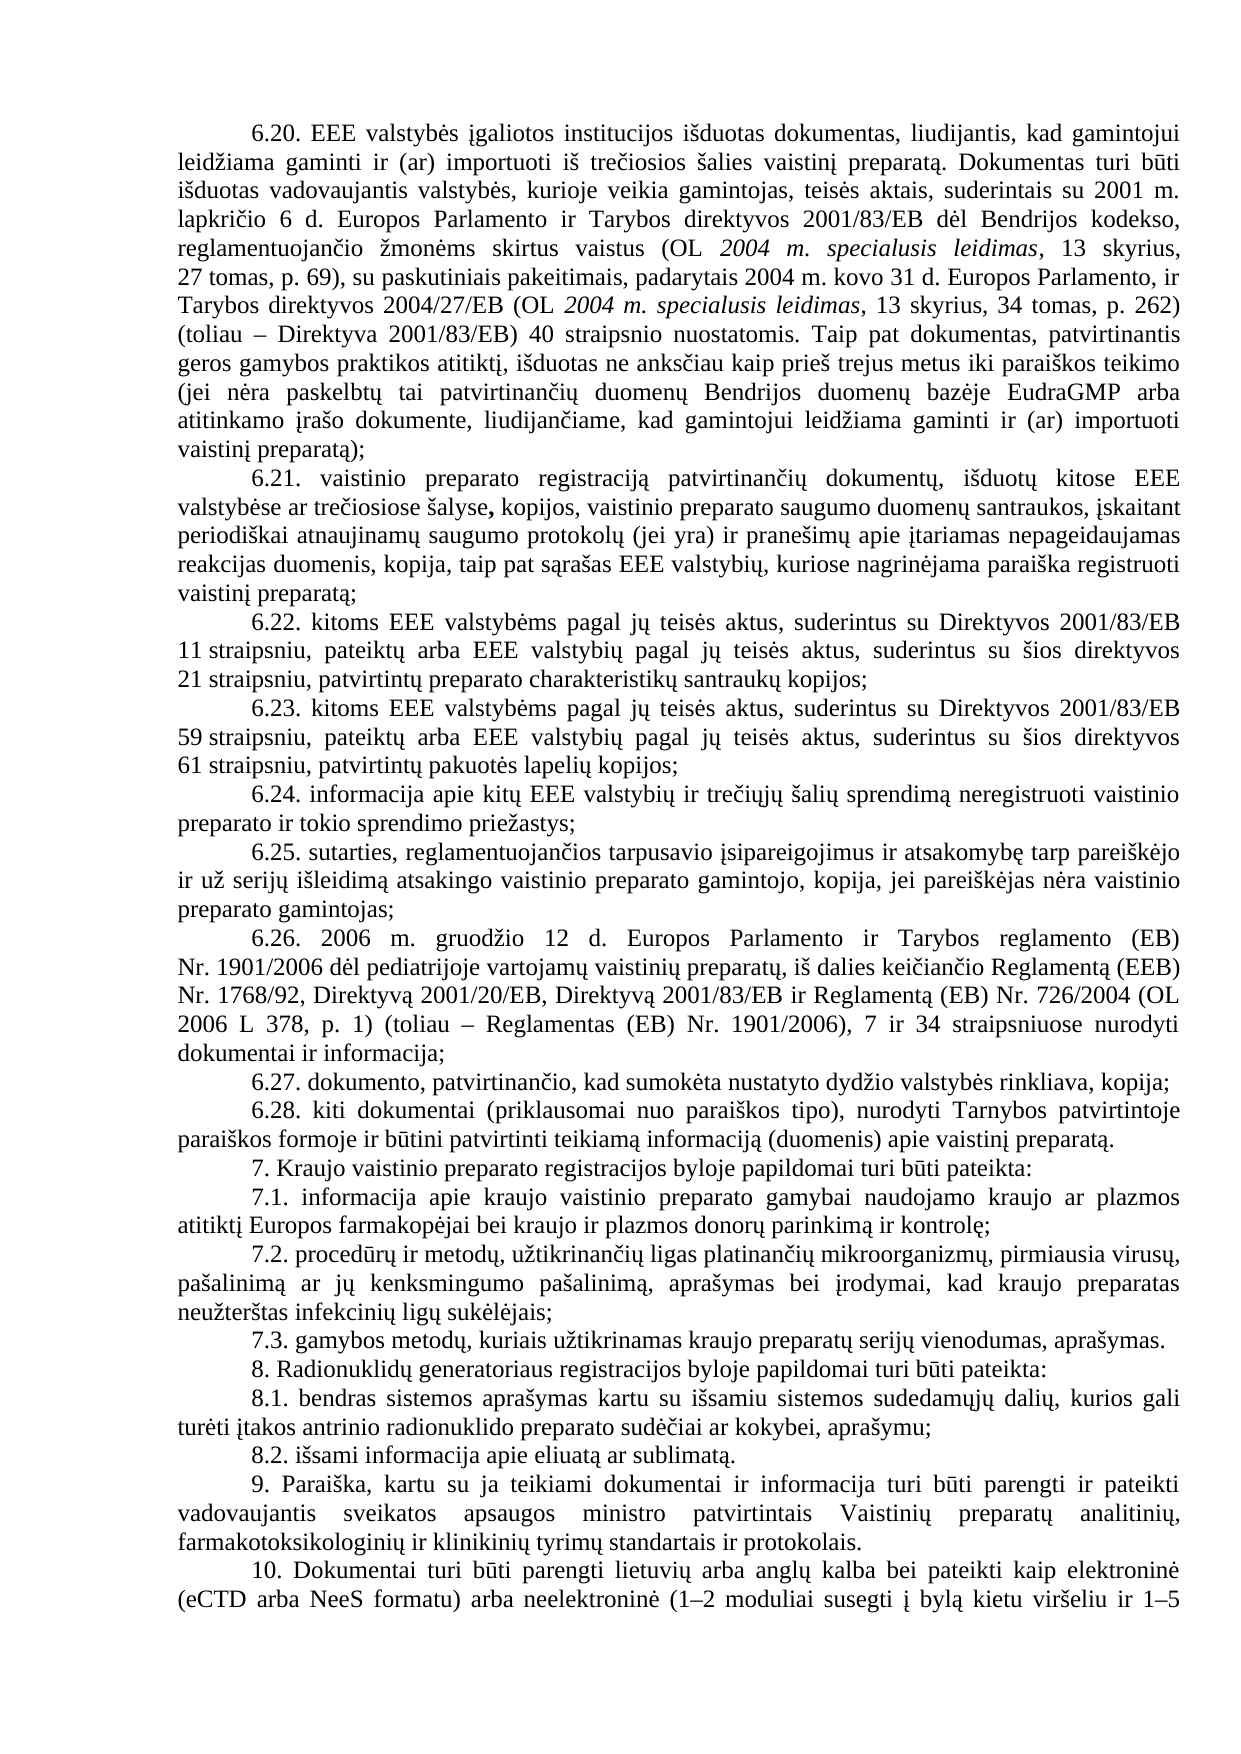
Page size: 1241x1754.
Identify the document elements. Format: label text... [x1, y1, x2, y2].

text 6.22. kitoms EEE valstybėms pagal jų teisės aktus, suderintus su Direktyvos 2001/83/EB 11 straipsniu, pateiktų arba EEE valstybių pagal jų teisės aktus, suderintus su šios direktyvos 21 straipsniu, patvirtintų preparato charakteristikų santraukų kopijos; [177, 607, 1181, 693]
text 6.21. vaistinio preparato registraciją patvirtinančių dokumentų, išduotų kitose EEE valstybėse ar trečiosiose šalyse, kopijos, vaistinio preparato saugumo duomenų santraukos, įskaitant periodiškai atnaujinamų saugumo protokolų (jei yra) ir pranešimų apie įtariamas nepageidaujamas reakcijas duomenis, kopija, taip pat sąrašas EEE valstybių, kuriose nagrinėjama paraiška registruoti vaistinį preparatą; [177, 463, 1181, 607]
text 7. Kraujo vaistinio preparato registracijos byloje papildomai turi būti pateikta: [177, 1153, 1181, 1182]
text 6.20. EEE valstybės įgaliotos institucijos išduotas dokumentas, liudijantis, kad gamintojui leidžiama gaminti ir (ar) importuoti iš trečiosios šalies vaistinį preparatą. Dokumentas turi būti išduotas vadovaujantis valstybės, kurioje veikia gamintojas, teisės aktais, suderintais su 2001 m. lapkričio 6 d. Europos Parlamento ir Tarybos direktyvos 2001/83/EB dėl Bendrijos kodekso, reglamentuojančio žmonėms skirtus vaistus (OL 2004 m. specialusis leidimas, 13 skyrius, 27 tomas, p. 69), su paskutiniais pakeitimais, padarytais 2004 m. kovo 31 d. Europos Parlamento, ir Tarybos direktyvos 2004/27/EB (OL 2004 m. specialusis leidimas, 13 skyrius, 34 tomas, p. 262) (toliau – Direktyva 2001/83/EB) 40 straipsnio nuostatomis. Taip pat dokumentas, patvirtinantis geros gamybos praktikos atitiktį, išduotas ne anksčiau kaip prieš trejus metus iki paraiškos teikimo (jei nėra paskelbtų tai patvirtinančių duomenų Bendrijos duomenų bazėje EudraGMP arba atitinkamo įrašo dokumente, liudijančiame, kad gamintojui leidžiama gaminti ir (ar) importuoti vaistinį preparatą); [177, 118, 1181, 463]
text 6.27. dokumento, patvirtinančio, kad sumokėta nustatyto dydžio valstybės rinkliava, kopija; [177, 1067, 1181, 1096]
text 6.24. informacija apie kitų EEE valstybių ir trečiųjų šalių sprendimą neregistruoti vaistinio preparato ir tokio sprendimo priežastys; [177, 779, 1181, 837]
text 6.25. sutarties, reglamentuojančios tarpusavio įsipareigojimus ir atsakomybę tarp pareiškėjo ir už serijų išleidimą atsakingo vaistinio preparato gamintojo, kopija, jei pareiškėjas nėra vaistinio preparato gamintojas; [177, 837, 1181, 923]
text 8. Radionuklidų generatoriaus registracijos byloje papildomai turi būti pateikta: [177, 1354, 1181, 1383]
text 6.28. kiti dokumentai (priklausomai nuo paraiškos tipo), nurodyti Tarnybos patvirtintoje paraiškos formoje ir būtini patvirtinti teikiamą informaciją (duomenis) apie vaistinį preparatą. [177, 1096, 1181, 1153]
text 7.2. procedūrų ir metodų, užtikrinančių ligas platinančių mikroorganizmų, pirmiausia virusų, pašalinimą ar jų kenksmingumo pašalinimą, aprašymas bei įrodymai, kad kraujo preparatas neužterštas infekcinių ligų sukėlėjais; [177, 1239, 1181, 1326]
text 10. Dokumentai turi būti parengti lietuvių arba anglų kalba bei pateikti kaip elektroninė (eCTD arba NeeS formatu) arba neelektroninė (1–2 moduliai susegti į bylą kietu viršeliu ir 1–5 [177, 1556, 1181, 1613]
text 7.1. informacija apie kraujo vaistinio preparato gamybai naudojamo kraujo ar plazmos atitiktį Europos farmakopėjai bei kraujo ir plazmos donorų parinkimą ir kontrolę; [177, 1182, 1181, 1239]
text 6.23. kitoms EEE valstybėms pagal jų teisės aktus, suderintus su Direktyvos 2001/83/EB 59 straipsniu, pateiktų arba EEE valstybių pagal jų teisės aktus, suderintus su šios direktyvos 61 straipsniu, patvirtintų pakuotės lapelių kopijos; [177, 693, 1181, 779]
text 7.3. gamybos metodų, kuriais užtikrinamas kraujo preparatų serijų vienodumas, aprašymas. [177, 1326, 1181, 1354]
text 8.1. bendras sistemos aprašymas kartu su išsamiu sistemos sudedamųjų dalių, kurios gali turėti įtakos antrinio radionuklido preparato sudėčiai ar kokybei, aprašymu; [177, 1383, 1181, 1441]
text 8.2. išsami informacija apie eliuatą ar sublimatą. [177, 1441, 1181, 1469]
text 9. Paraiška, kartu su ja teikiami dokumentai ir informacija turi būti parengti ir pateikti vadovaujantis sveikatos apsaugos ministro patvirtintais Vaistinių preparatų analitinių, farmakotoksikologinių ir klinikinių tyrimų standartais ir protokolais. [177, 1469, 1181, 1556]
text 6.26. 2006 m. gruodžio 12 d. Europos Parlamento ir Tarybos reglamento (EB) Nr. 1901/2006 dėl pediatrijoje vartojamų vaistinių preparatų, iš dalies keičiančio Reglamentą (EEB) Nr. 1768/92, Direktyvą 2001/20/EB, Direktyvą 2001/83/EB ir Reglamentą (EB) Nr. 726/2004 (OL 2006 L 378, p. 1) (toliau – Reglamentas (EB) Nr. 1901/2006), 7 ir 34 straipsniuose nurodyti dokumentai ir informacija; [177, 923, 1181, 1067]
